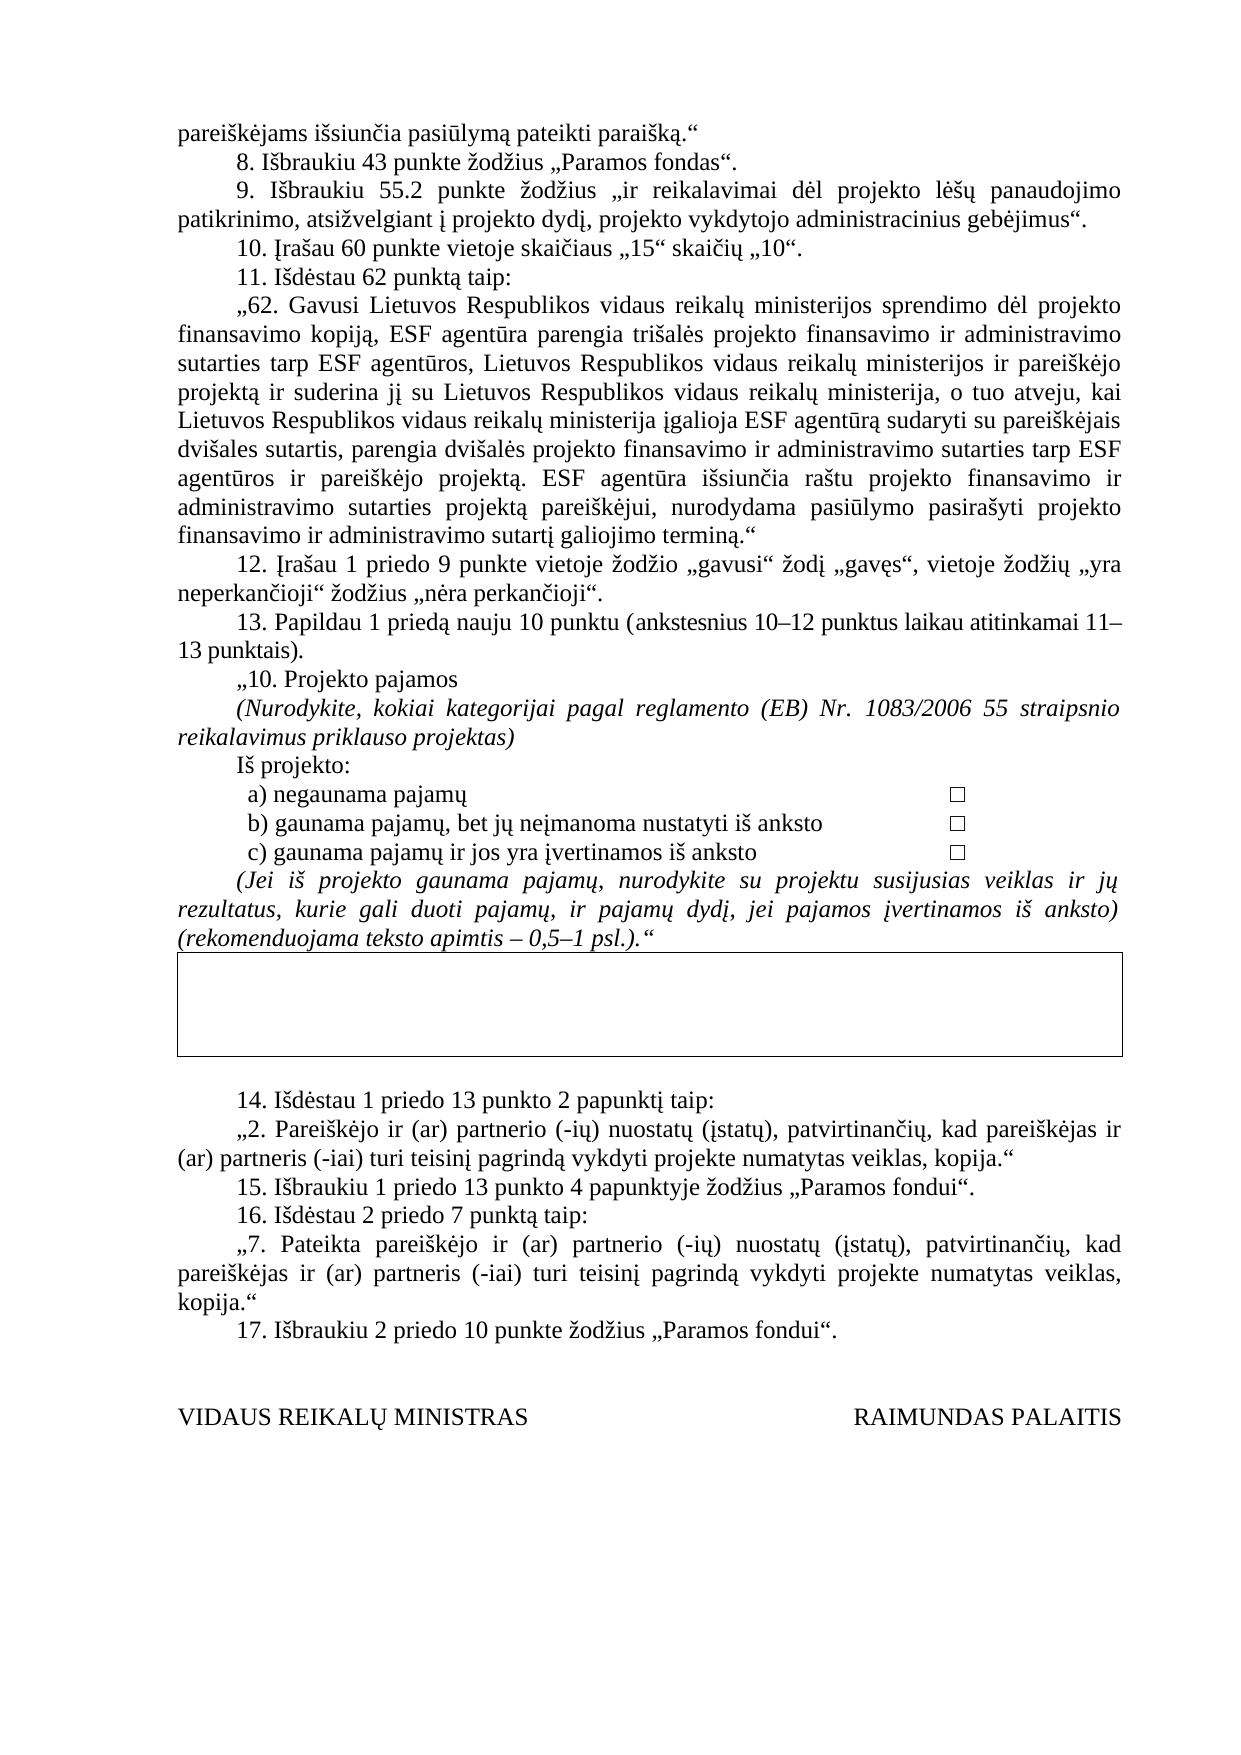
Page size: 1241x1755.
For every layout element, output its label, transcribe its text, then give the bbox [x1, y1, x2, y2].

table_cell b) gaunama pajamų, bet jų neįmanoma nustatyti iš anksto [177, 808, 938, 837]
text 13. Papildau 1 priedą nauju 10 punktu (ankstesnius 10–12 punktus laikau atitinkamai 11–13 punktais). [177, 607, 1122, 664]
text „10. Projekto pajamos [177, 664, 1122, 693]
text Vidaus reikalų ministras Raimundas Palaitis [177, 1402, 1122, 1431]
text „62. Gavusi Lietuvos Respublikos vidaus reikalų ministerijos sprendimo dėl projekto finansavimo kopiją, ESF agentūra parengia trišalės projekto finansavimo ir administravimo sutarties tarp ESF agentūros, Lietuvos Respublikos vidaus reikalų ministerijos ir pareiškėjo projektą ir suderina jį su Lietuvos Respublikos vidaus reikalų ministerija, o tuo atveju, kai Lietuvos Respublikos vidaus reikalų ministerija įgalioja ESF agentūrą sudaryti su pareiškėjais dvišales sutartis, parengia dvišalės projekto finansavimo ir administravimo sutarties tarp ESF agentūros ir pareiškėjo projektą. ESF agentūra išsiunčia raštu projekto finansavimo ir administravimo sutarties projektą pareiškėjui, nurodydama pasiūlymo pasirašyti projekto finansavimo ir administravimo sutartį galiojimo terminą.“ [177, 291, 1122, 549]
text pareiškėjams išsiunčia pasiūlymą pateikti paraišką.“ [177, 118, 1122, 147]
text 10. Įrašau 60 punkte vietoje skaičiaus „15“ skaičių „10“. [177, 233, 1122, 262]
text 16. Išdėstau 2 priedo 7 punktą taip: [177, 1201, 1122, 1229]
text 9. Išbraukiu 55.2 punkte žodžius „ir reikalavimai dėl projekto lėšų panaudojimo patikrinimo, atsižvelgiant į projekto dydį, projekto vykdytojo administracinius gebėjimus“. [177, 176, 1122, 233]
table_header □[] [939, 779, 1122, 808]
text 14. Išdėstau 1 priedo 13 punkto 2 papunktį taip: [177, 1086, 1122, 1114]
table_cell c) gaunama pajamų ir jos yra įvertinamos iš anksto [177, 837, 938, 866]
text (Nurodykite, kokiai kategorijai pagal reglamento (EB) Nr. 1083/2006 55 straipsnio reikalavimus priklauso projektas) [177, 693, 1122, 751]
text 17. Išbraukiu 2 priedo 10 punkte žodžius „Paramos fondui“. [177, 1316, 1122, 1344]
text 15. Išbraukiu 1 priedo 13 punkto 4 papunktyje žodžius „Paramos fondui“. [177, 1172, 1122, 1201]
text Iš projekto: [177, 751, 1122, 779]
text „7. Pateikta pareiškėjo ir (ar) partnerio (-ių) nuostatų (įstatų), patvirtinančių, kad pareiškėjas ir (ar) partneris (-iai) turi teisinį pagrindą vykdyti projekte numatytas veiklas, kopija.“ [177, 1229, 1122, 1316]
table_cell □[] [939, 837, 1122, 866]
text 8. Išbraukiu 43 punkte žodžius „Paramos fondas“. [177, 147, 1122, 176]
table_cell □[] [939, 808, 1122, 837]
text 11. Išdėstau 62 punktą taip: [177, 262, 1122, 291]
text (Jei iš projekto gaunama pajamų, nurodykite su projektu susijusias veiklas ir jų rezultatus, kurie gali duoti pajamų, ir pajamų dydį, jei pajamos įvertinamos iš anksto) (rekomenduojama teksto apimtis – 0,5–1 psl.).“ [177, 866, 1122, 952]
text 12. Įrašau 1 priedo 9 punkte vietoje žodžio „gavusi“ žodį „gavęs“, vietoje žodžių „yra neperkančioji“ žodžius „nėra perkančioji“. [177, 549, 1122, 607]
table_header a) negaunama pajamų [177, 779, 938, 808]
table_header [178, 953, 1122, 1056]
text „2. Pareiškėjo ir (ar) partnerio (-ių) nuostatų (įstatų), patvirtinančių, kad pareiškėjas ir (ar) partneris (-iai) turi teisinį pagrindą vykdyti projekte numatytas veiklas, kopija.“ [177, 1114, 1122, 1172]
